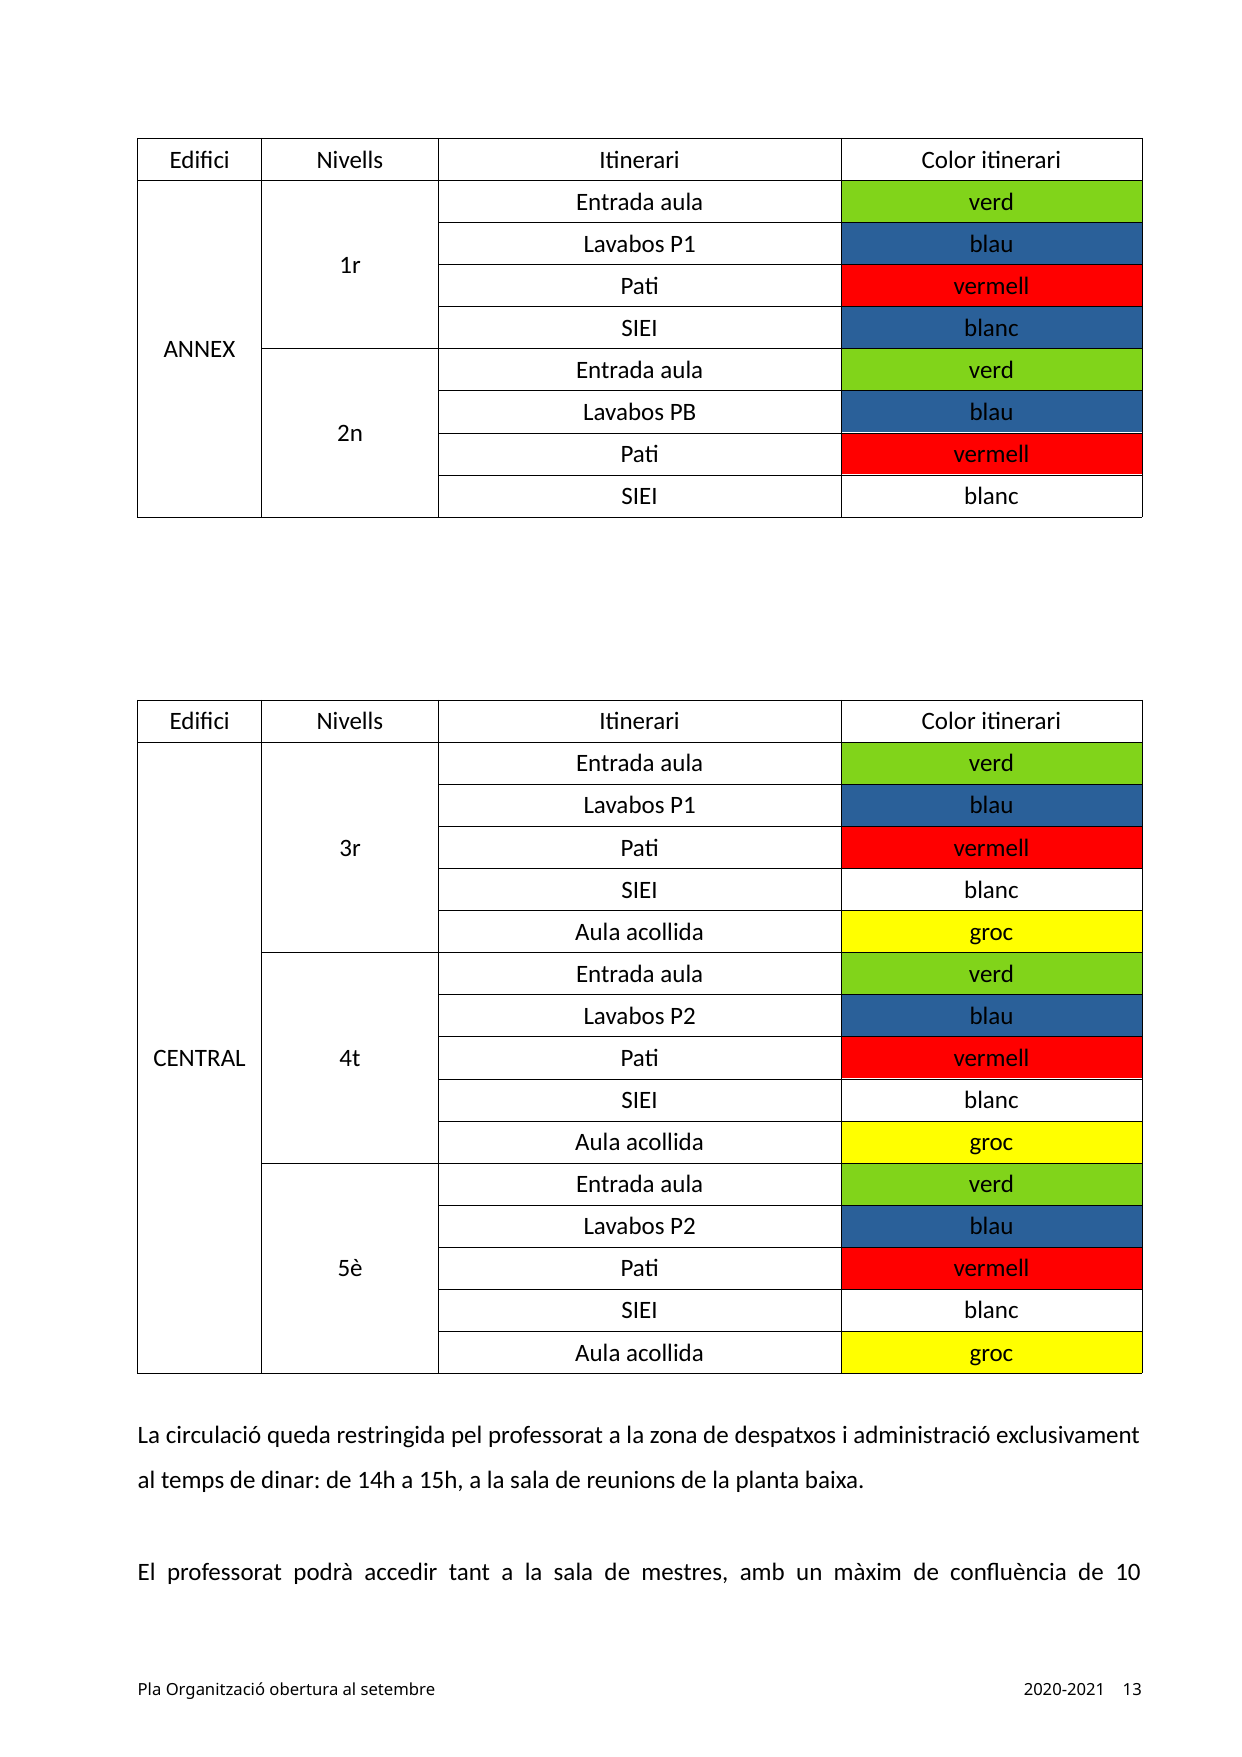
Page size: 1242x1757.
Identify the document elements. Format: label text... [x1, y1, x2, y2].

table_cell SIEI [439, 1290, 841, 1331]
table_cell vermell [842, 265, 1142, 306]
table_cell Pati [439, 827, 841, 868]
table_cell blau [842, 1206, 1142, 1247]
table_cell 4t [262, 953, 438, 1163]
table_cell blau [842, 391, 1142, 432]
table_cell ANNEX [138, 181, 261, 517]
table_cell vermell [842, 827, 1142, 868]
table_cell SIEI [439, 869, 841, 910]
table_cell verd [842, 1164, 1142, 1205]
table_cell SIEI [439, 307, 841, 348]
table_cell blanc [842, 1080, 1142, 1121]
table_cell blau [842, 785, 1142, 826]
table_cell vermell [842, 1248, 1142, 1289]
table_cell blanc [842, 869, 1142, 910]
text El professorat podrà accedir tant a la sala de mestres, amb un màxim de confluència de 10 [137, 1556, 1142, 1587]
table_cell Lavabos P1 [439, 223, 841, 264]
table_cell Pati [439, 1248, 841, 1289]
table_header Color itinerari [842, 701, 1142, 742]
table_cell Pati [439, 434, 841, 474]
table_header Edifici [138, 139, 261, 180]
table_cell Entrada aula [439, 181, 841, 222]
table_cell verd [842, 349, 1142, 390]
table_cell blau [842, 995, 1142, 1036]
table_cell blanc [842, 1290, 1142, 1331]
table_header Nivells [262, 701, 438, 742]
table_cell Lavabos P1 [439, 785, 841, 826]
table_cell 1r [262, 181, 438, 348]
table_cell blanc [842, 476, 1142, 517]
text La circulació queda restringida pel professorat a la zona de despatxos i administració exclusivament al temps de dinar: de 14h a 15h, a la sala de reunions de la planta baixa. [137, 1419, 1142, 1495]
table_cell Entrada aula [439, 349, 841, 390]
table_cell vermell [842, 1037, 1142, 1078]
table_cell Aula acollida [439, 1332, 841, 1373]
table_cell Aula acollida [439, 911, 841, 952]
table_cell SIEI [439, 476, 841, 517]
table_header Color itinerari [842, 139, 1142, 180]
table_cell 2n [262, 349, 438, 517]
table_cell blau [842, 223, 1142, 264]
table_header Itinerari [439, 701, 841, 742]
table_cell verd [842, 953, 1142, 994]
table_header Nivells [262, 139, 438, 180]
table_cell Lavabos P2 [439, 995, 841, 1036]
table_cell Pati [439, 265, 841, 306]
table_cell Aula acollida [439, 1122, 841, 1163]
table_cell Entrada aula [439, 953, 841, 994]
table_header Itinerari [439, 139, 841, 180]
table_cell SIEI [439, 1080, 841, 1121]
table_cell Lavabos PB [439, 391, 841, 432]
table_cell Pati [439, 1037, 841, 1078]
table_cell CENTRAL [138, 743, 261, 1373]
table_cell verd [842, 743, 1142, 784]
table_cell vermell [842, 434, 1142, 474]
table_cell verd [842, 181, 1142, 222]
table_cell groc [842, 1122, 1142, 1163]
table_header Edifici [138, 701, 261, 742]
table_cell Entrada aula [439, 743, 841, 784]
table_cell blanc [842, 307, 1142, 348]
table_cell groc [842, 911, 1142, 952]
table_cell 5è [262, 1164, 438, 1373]
table_cell Lavabos P2 [439, 1206, 841, 1247]
table_cell Entrada aula [439, 1164, 841, 1205]
table_cell groc [842, 1332, 1142, 1373]
table_cell 3r [262, 743, 438, 952]
